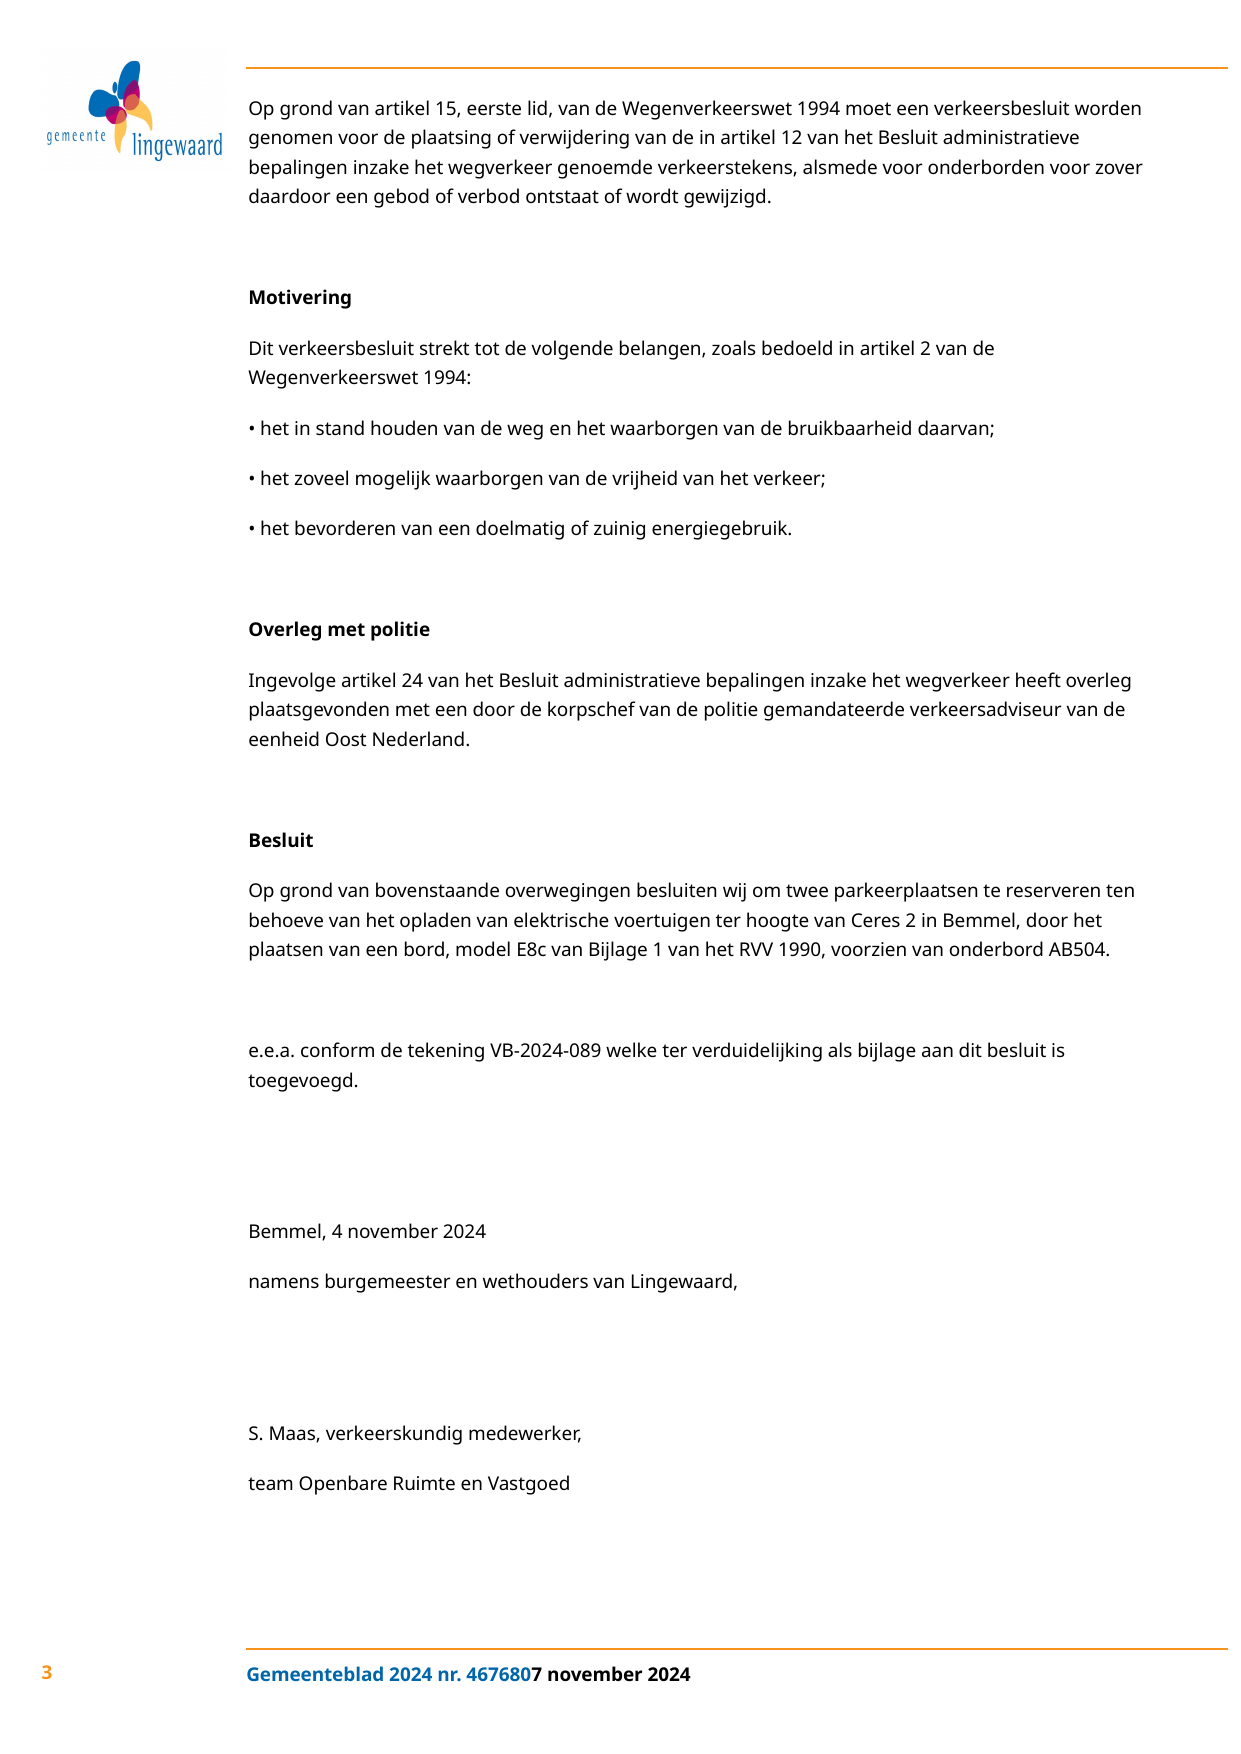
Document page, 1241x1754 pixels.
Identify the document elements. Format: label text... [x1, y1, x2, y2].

text e.e.a. conform de tekening VB-2024-089 welke ter verduidelijking als bijlage aan dit besluit is toegevoegd. [248, 1037, 1152, 1093]
text Motivering [248, 284, 1152, 310]
text Ingevolge artikel 24 van het Besluit administratieve bepalingen inzake het wegverkeer heeft overleg plaatsgevonden met een door de korpschef van de politie gemandateerde verkeersadviseur van de eenheid Oost Nederland. [248, 667, 1152, 752]
text • het in stand houden van de weg en het waarborgen van de bruikbaarheid daarvan; [248, 415, 1152, 441]
text S. Maas, verkeerskundig medewerker, [248, 1420, 1152, 1446]
text Besluit [248, 827, 1152, 853]
text • het bevorderen van een doelmatig of zuinig energiegebruik. [248, 516, 1152, 541]
text Dit verkeersbesluit strekt tot de volgende belangen, zoals bedoeld in artikel 2 van de Wegenverkeerswet 1994: [248, 335, 1152, 390]
text Op grond van artikel 15, eerste lid, van de Wegenverkeerswet 1994 moet een verkeersbesluit worden genomen voor de plaatsing of verwijdering van de in artikel 12 van het Besluit administratieve bepalingen inzake het wegverkeer genoemde verkeerstekens, alsmede voor onderborden voor zover daardoor een gebod of verbod ontstaat of wordt gewijzigd. [248, 95, 1152, 209]
picture [41, 47, 231, 172]
text • het zoveel mogelijk waarborgen van de vrijheid van het verkeer; [248, 465, 1152, 491]
text Bemmel, 4 november 2024 [248, 1218, 1152, 1244]
text Overleg met politie [248, 616, 1152, 642]
text team Openbare Ruimte en Vastgoed [248, 1470, 1152, 1496]
text namens burgemeester en wethouders van Lingewaard, [248, 1268, 1152, 1294]
text Op grond van bovenstaande overwegingen besluiten wij om twee parkeerplaatsen te reserveren ten behoeve van het opladen van elektrische voertuigen ter hoogte van Ceres 2 in Bemmel, door het plaatsen van een bord, model E8c van Bijlage 1 van het RVV 1990, voorzien van onderbord AB504. [248, 877, 1152, 962]
